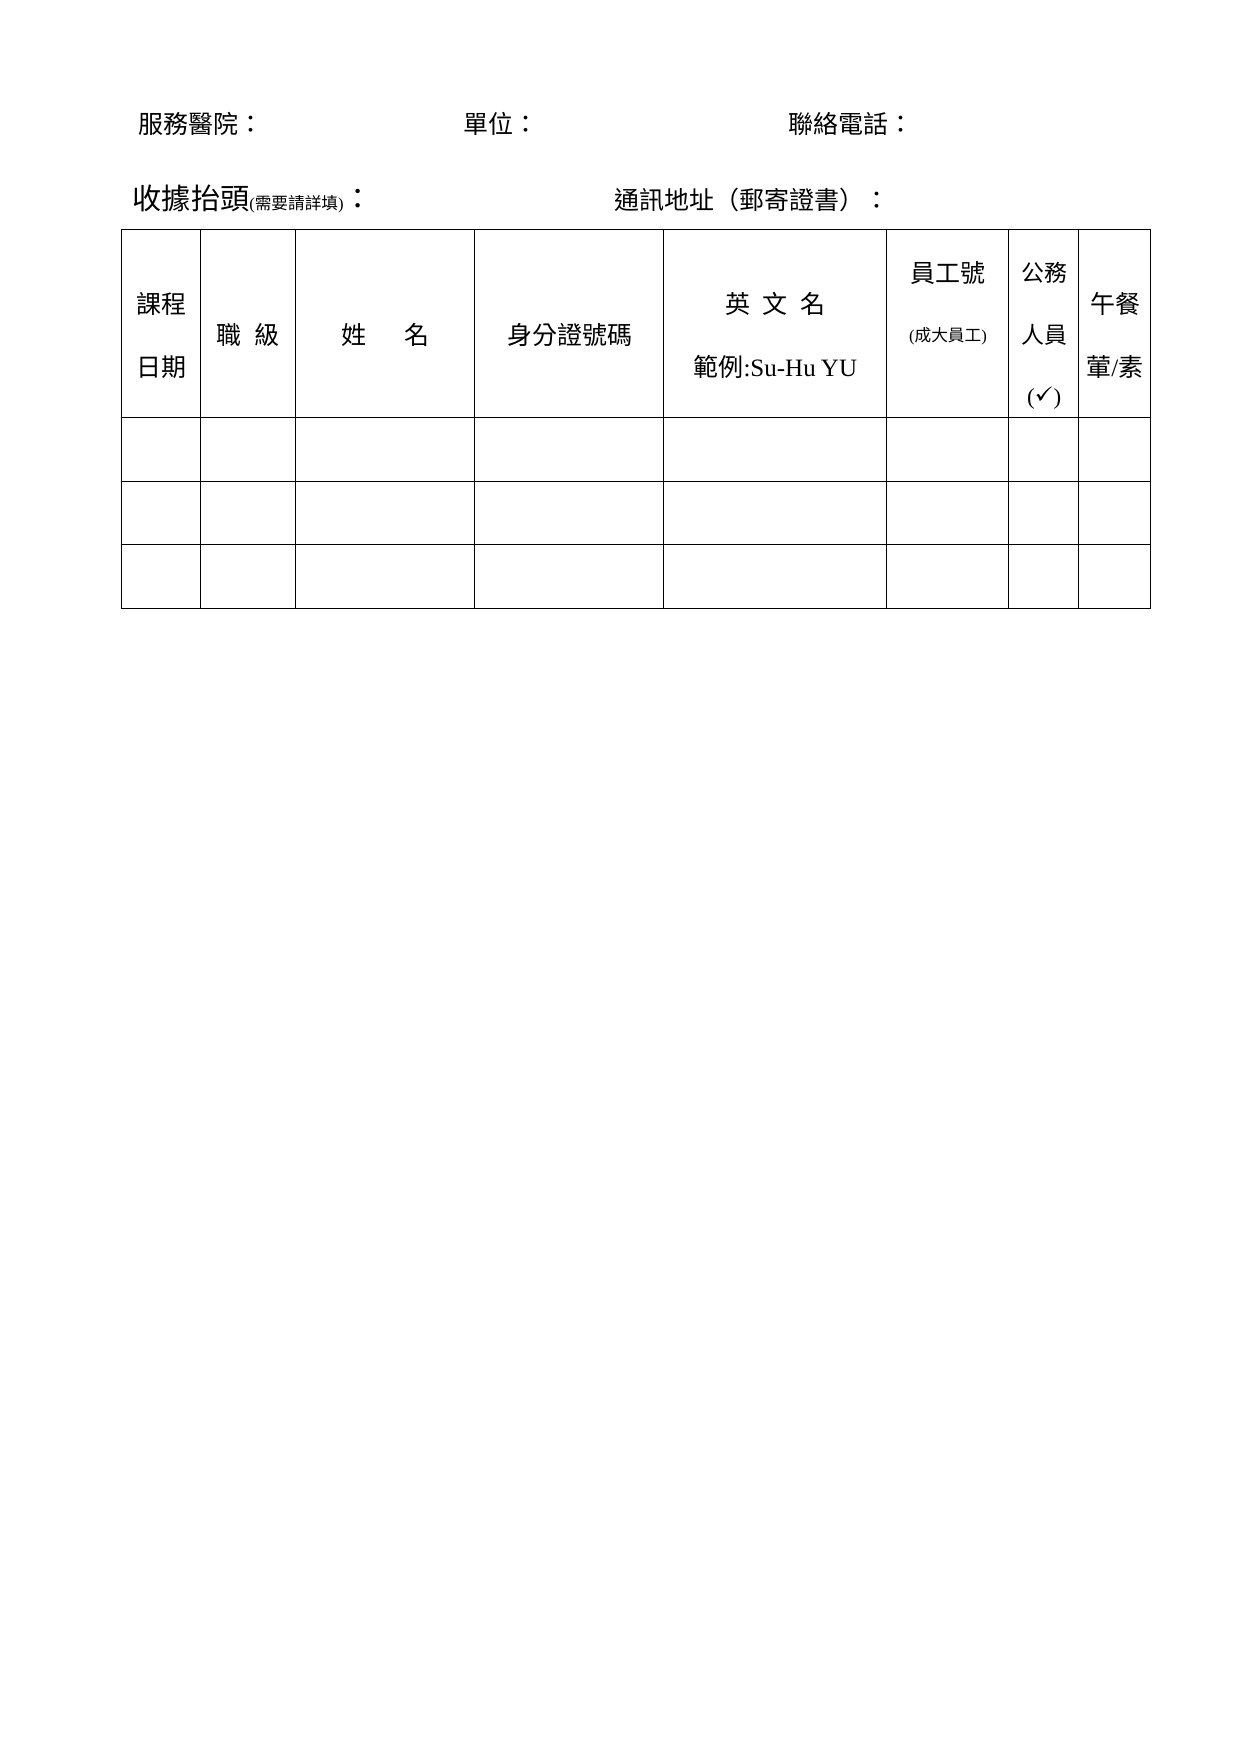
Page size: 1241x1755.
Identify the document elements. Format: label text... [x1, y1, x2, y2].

table_cell [296, 418, 474, 481]
text 服務醫院： 單位： 聯絡電話： [89, 81, 1152, 144]
table_header 公務人員() [1009, 230, 1078, 417]
table_cell [201, 545, 295, 608]
table_header 職 級 [201, 230, 295, 417]
table_cell [887, 418, 1008, 481]
table_header 英 文 名 範例:Su-Hu YU [664, 230, 886, 417]
table_cell [887, 545, 1008, 608]
table_cell [664, 418, 886, 481]
table_cell [201, 482, 295, 544]
table_header 午餐 葷/素 [1079, 230, 1150, 417]
text 收據抬頭(需要請詳填)： 通訊地址（郵寄證書）： [89, 155, 1152, 217]
table_cell [1079, 482, 1150, 544]
table_cell [1009, 545, 1078, 608]
table_cell [475, 545, 663, 608]
table_cell [296, 545, 474, 608]
table_cell [296, 482, 474, 544]
table_cell [1009, 418, 1078, 481]
table_cell [1079, 418, 1150, 481]
table_cell [475, 482, 663, 544]
table_cell [122, 545, 200, 608]
table_cell [475, 418, 663, 481]
table_cell [122, 482, 200, 544]
table_cell [887, 482, 1008, 544]
table_cell [1009, 482, 1078, 544]
table_header 姓 名 [296, 230, 474, 417]
table_cell [664, 545, 886, 608]
table_cell [201, 418, 295, 481]
table_header 身分證號碼 [475, 230, 663, 417]
table_cell [664, 482, 886, 544]
table_header 員工號 (成大員工) [887, 230, 1008, 417]
table_header 課程 日期 [122, 230, 200, 417]
table_cell [1079, 545, 1150, 608]
table_cell [122, 418, 200, 481]
